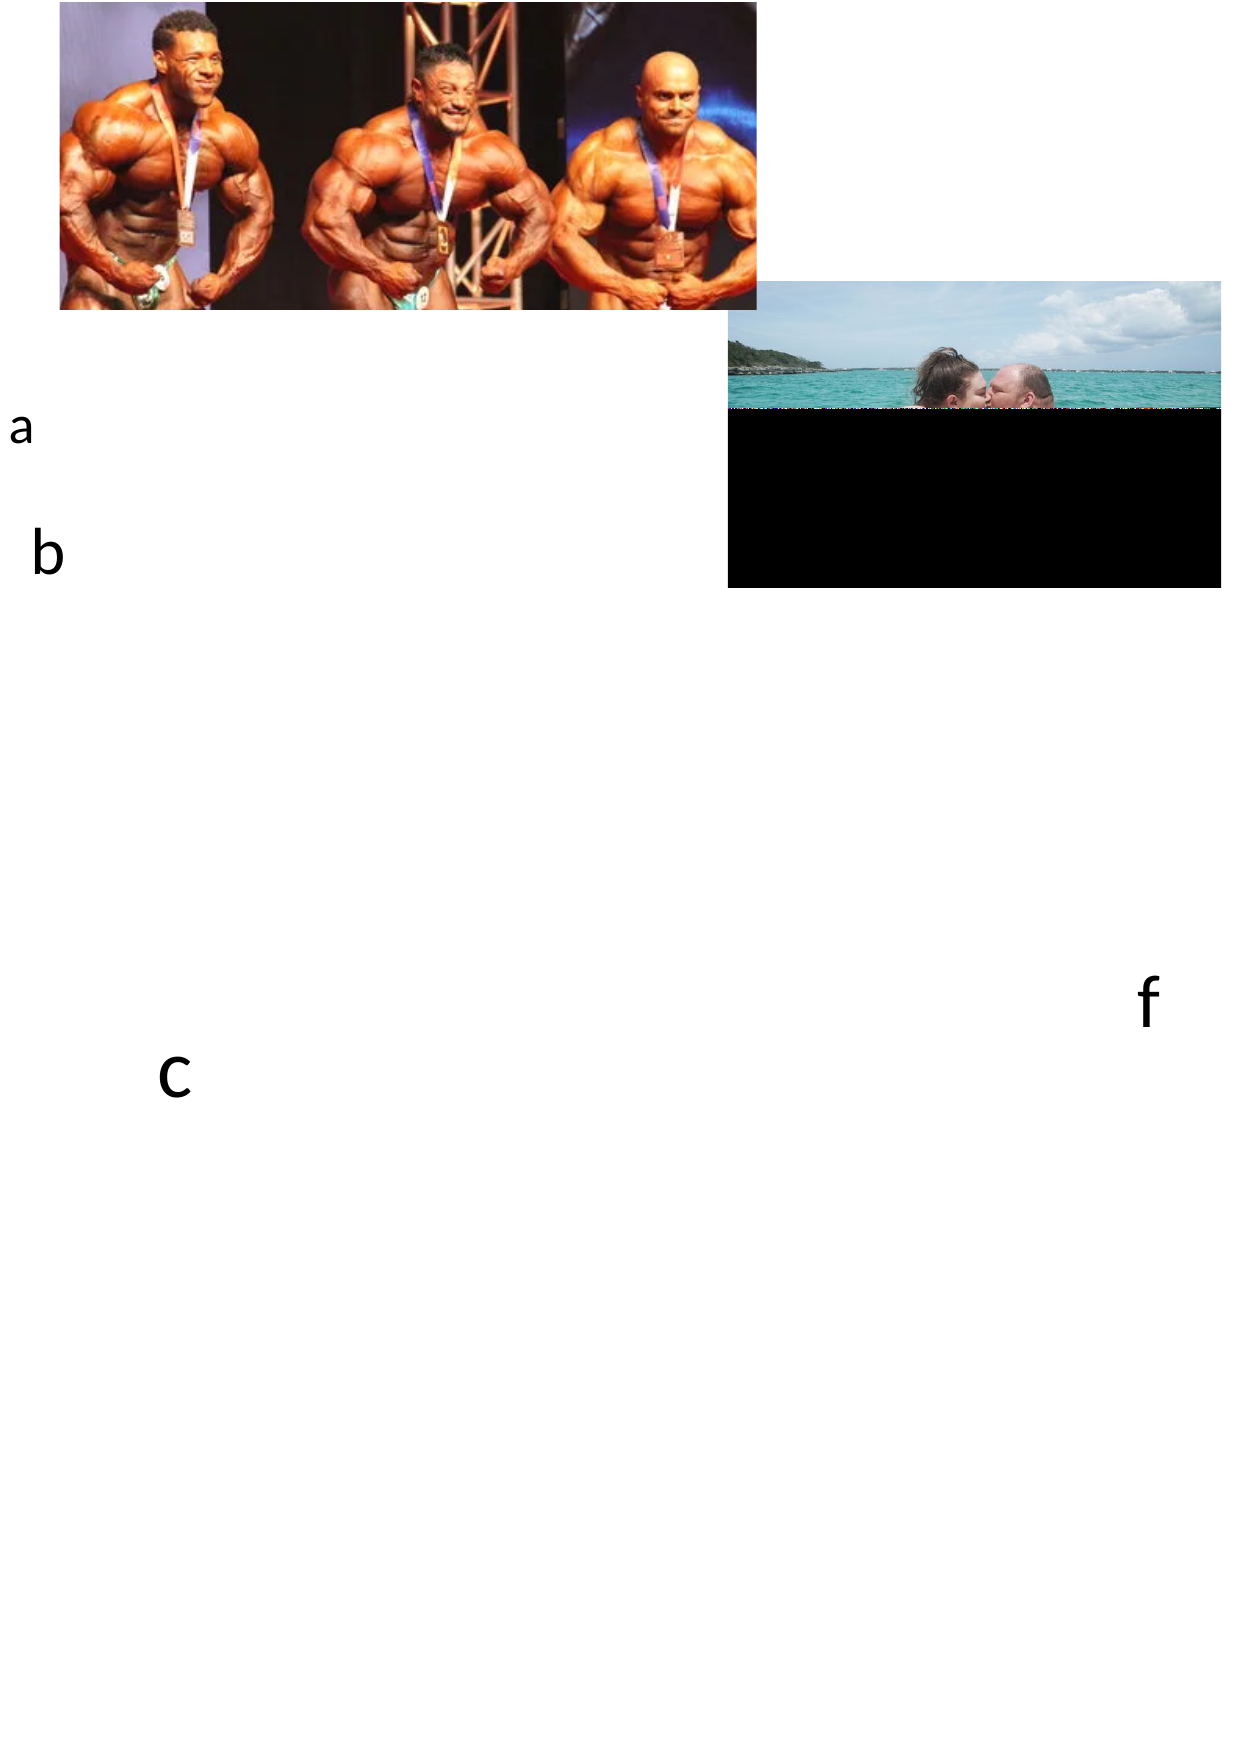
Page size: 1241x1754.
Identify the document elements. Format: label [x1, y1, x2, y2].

picture [59, 2, 1222, 588]
